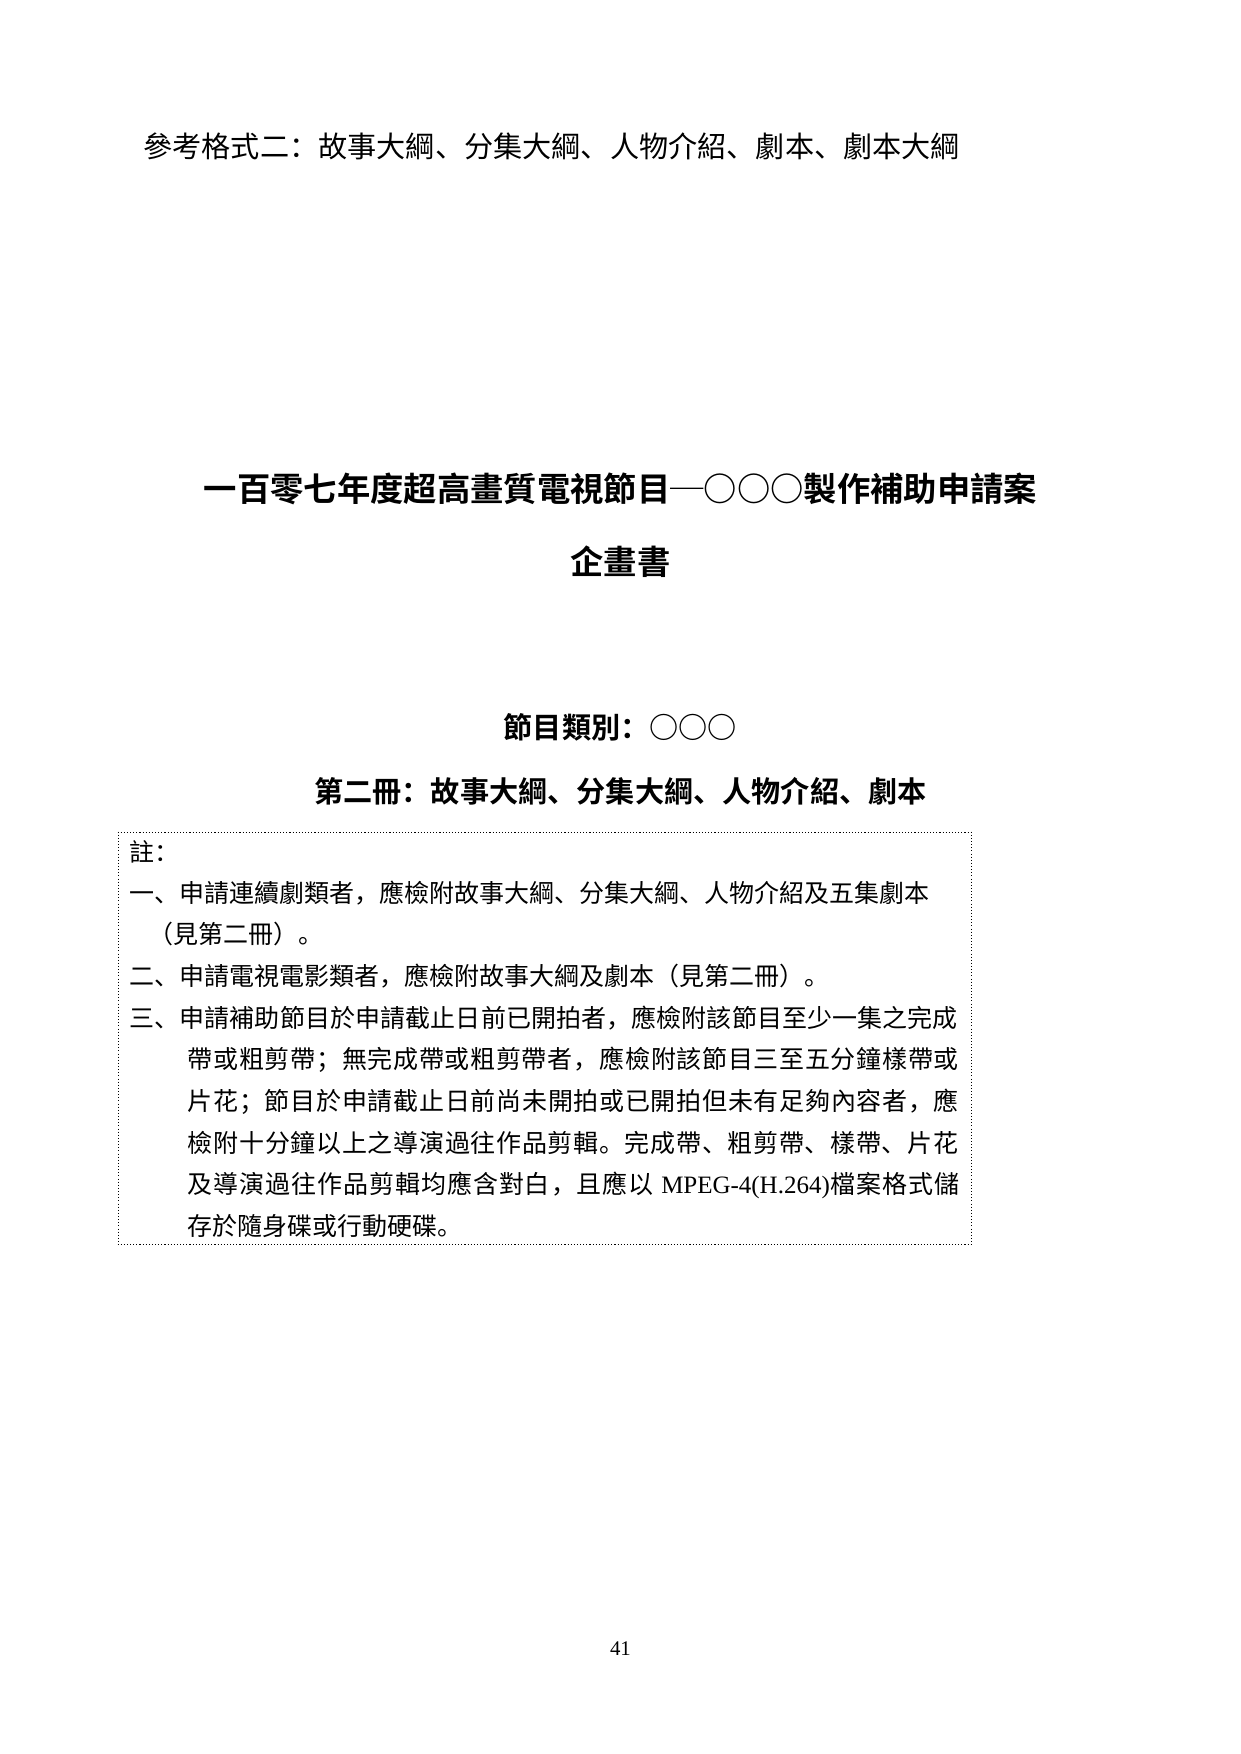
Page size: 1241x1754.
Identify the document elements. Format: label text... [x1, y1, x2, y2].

text 一百零七年度超高畫質電視節目─○○○製作補助申請案 [118, 463, 1122, 511]
text 節目類別：○○○ [118, 705, 1122, 747]
text 參考格式二：故事大綱、分集大綱、人物介紹、劇本、劇本大綱 [143, 124, 1122, 166]
table_header 註： 一、申請連續劇類者，應檢附故事大綱、分集大綱、人物介紹及五集劇本 （見第二冊）。 二、申請電視電影類者，應檢附故事大綱及劇本（見第二冊）。 三、申請補助節目於申請截止日前已開拍者，應檢附該節目至少一集之完成帶或粗剪帶；無完成帶或粗剪帶者，應檢附該節目三至五分鐘樣帶或片花；節目於申請截止日前尚未開拍或已開拍但未有足夠內容者，應檢附十分鐘以上之導演過往作品剪輯。完成帶、粗剪帶、樣帶、片花及導演過往作品剪輯均應含對白，且應以MPEG-4(H.264)檔案格式儲存於隨身碟或行動硬碟。 [118, 832, 971, 1244]
text 企畫書 [118, 536, 1122, 584]
text 第二冊：故事大綱、分集大綱、人物介紹、劇本 [118, 768, 1122, 810]
